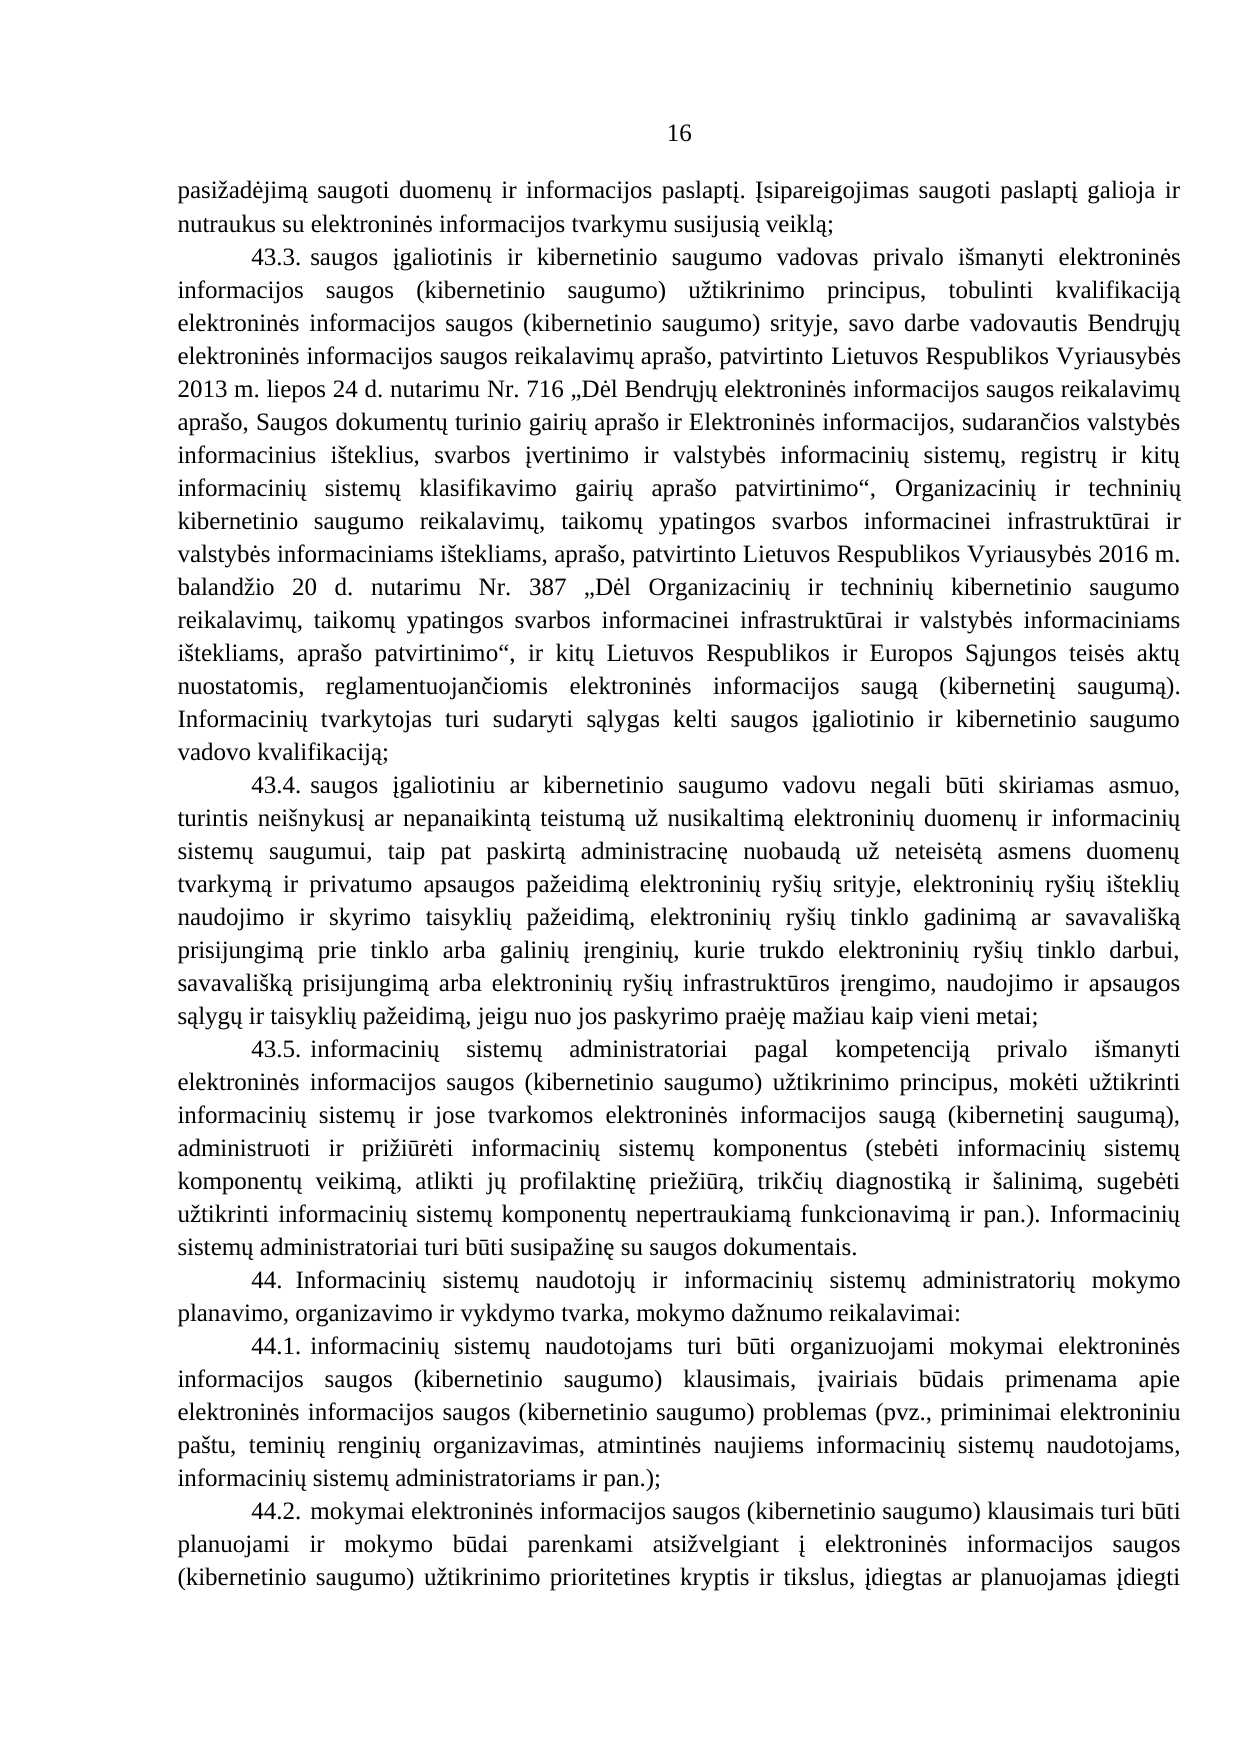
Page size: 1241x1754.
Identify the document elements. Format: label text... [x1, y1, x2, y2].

text 43.3. saugos įgaliotinis ir kibernetinio saugumo vadovas privalo išmanyti elektroninės informacijos saugos (kibernetinio saugumo) užtikrinimo principus, tobulinti kvalifikaciją elektroninės informacijos saugos (kibernetinio saugumo) srityje, savo darbe vadovautis Bendrųjų elektroninės informacijos saugos reikalavimų aprašo, patvirtinto Lietuvos Respublikos Vyriausybės 2013 m. liepos 24 d. nutarimu Nr. 716 „Dėl Bendrųjų elektroninės informacijos saugos reikalavimų aprašo, Saugos dokumentų turinio gairių aprašo ir Elektroninės informacijos, sudarančios valstybės informacinius išteklius, svarbos įvertinimo ir valstybės informacinių sistemų, registrų ir kitų informacinių sistemų klasifikavimo gairių aprašo patvirtinimo“, Organizacinių ir techninių kibernetinio saugumo reikalavimų, taikomų ypatingos svarbos informacinei infrastruktūrai ir valstybės informaciniams ištekliams, aprašo, patvirtinto Lietuvos Respublikos Vyriausybės 2016 m. balandžio 20 d. nutarimu Nr. 387 „Dėl Organizacinių ir techninių kibernetinio saugumo reikalavimų, taikomų ypatingos svarbos informacinei infrastruktūrai ir valstybės informaciniams ištekliams, aprašo patvirtinimo“, ir kitų Lietuvos Respublikos ir Europos Sąjungos teisės aktų nuostatomis, reglamentuojančiomis elektroninės informacijos saugą (kibernetinį saugumą). Informacinių tvarkytojas turi sudaryti sąlygas kelti saugos įgaliotinio ir kibernetinio saugumo vadovo kvalifikaciją; [177, 242, 1181, 766]
text 43.4. saugos įgaliotiniu ar kibernetinio saugumo vadovu negali būti skiriamas asmuo, turintis neišnykusį ar nepanaikintą teistumą už nusikaltimą elektroninių duomenų ir informacinių sistemų saugumui, taip pat paskirtą administracinę nuobaudą už neteisėtą asmens duomenų tvarkymą ir privatumo apsaugos pažeidimą elektroninių ryšių srityje, elektroninių ryšių išteklių naudojimo ir skyrimo taisyklių pažeidimą, elektroninių ryšių tinklo gadinimą ar savavališką prisijungimą prie tinklo arba galinių įrenginių, kurie trukdo elektroninių ryšių tinklo darbui, savavališką prisijungimą arba elektroninių ryšių infrastruktūros įrengimo, naudojimo ir apsaugos sąlygų ir taisyklių pažeidimą, jeigu nuo jos paskyrimo praėję mažiau kaip vieni metai; [177, 770, 1181, 1030]
text 44.2. mokymai elektroninės informacijos saugos (kibernetinio saugumo) klausimais turi būti planuojami ir mokymo būdai parenkami atsižvelgiant į elektroninės informacijos saugos (kibernetinio saugumo) užtikrinimo prioritetines kryptis ir tikslus, įdiegtas ar planuojamas įdiegti [177, 1496, 1181, 1591]
text 44. Informacinių sistemų naudotojų ir informacinių sistemų administratorių mokymo planavimo, organizavimo ir vykdymo tvarka, mokymo dažnumo reikalavimai: [177, 1265, 1181, 1327]
text 44.1. informacinių sistemų naudotojams turi būti organizuojami mokymai elektroninės informacijos saugos (kibernetinio saugumo) klausimais, įvairiais būdais primenama apie elektroninės informacijos saugos (kibernetinio saugumo) problemas (pvz., priminimai elektroniniu paštu, teminių renginių organizavimas, atmintinės naujiems informacinių sistemų naudotojams, informacinių sistemų administratoriams ir pan.); [177, 1331, 1181, 1492]
text 43.5. informacinių sistemų administratoriai pagal kompetenciją privalo išmanyti elektroninės informacijos saugos (kibernetinio saugumo) užtikrinimo principus, mokėti užtikrinti informacinių sistemų ir jose tvarkomos elektroninės informacijos saugą (kibernetinį saugumą), administruoti ir prižiūrėti informacinių sistemų komponentus (stebėti informacinių sistemų komponentų veikimą, atlikti jų profilaktinę priežiūrą, trikčių diagnostiką ir šalinimą, sugebėti užtikrinti informacinių sistemų komponentų nepertraukiamą funkcionavimą ir pan.). Informacinių sistemų administratoriai turi būti susipažinę su saugos dokumentais. [177, 1034, 1181, 1261]
text pasižadėjimą saugoti duomenų ir informacijos paslaptį. Įsipareigojimas saugoti paslaptį galioja ir nutraukus su elektroninės informacijos tvarkymu susijusią veiklą; [177, 176, 1181, 237]
